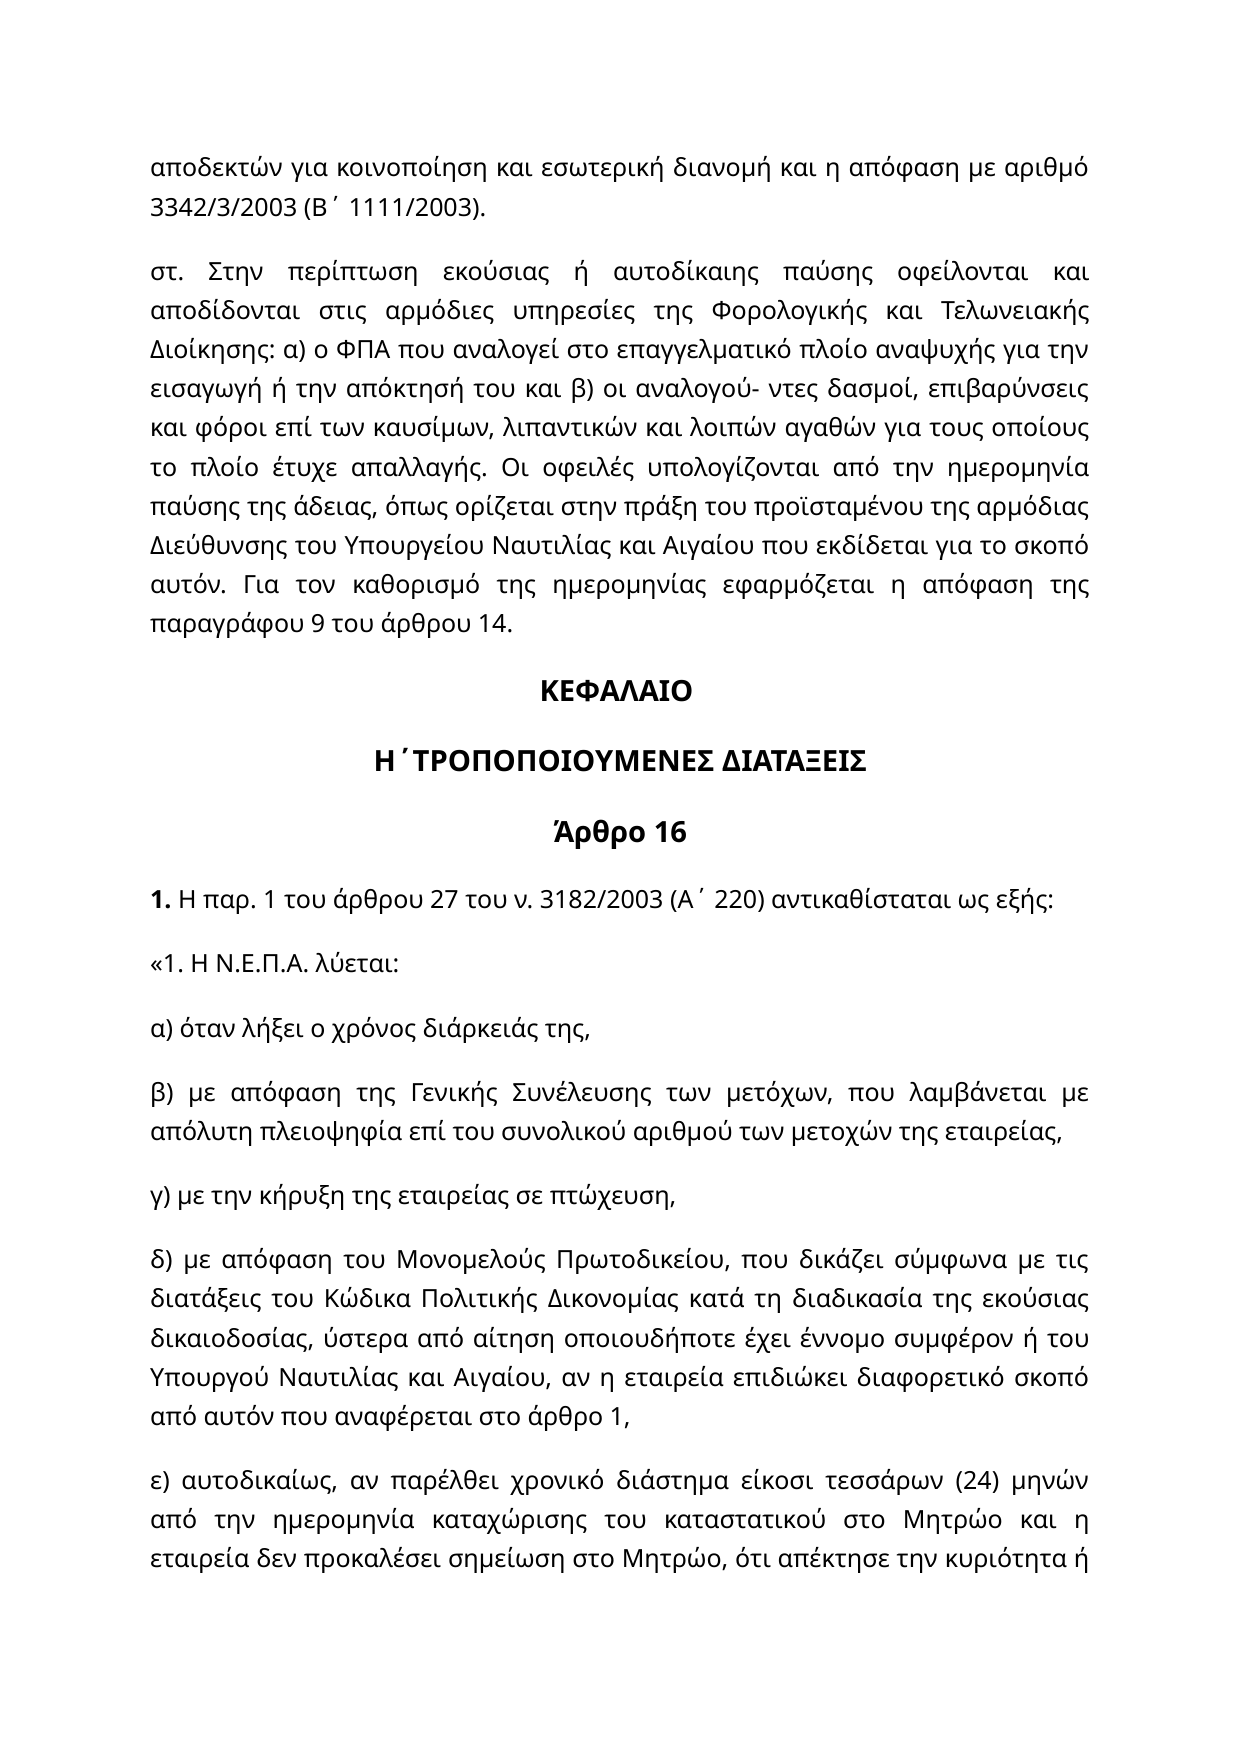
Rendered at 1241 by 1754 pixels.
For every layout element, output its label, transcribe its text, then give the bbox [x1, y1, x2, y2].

text δ) με απόφαση του Μονομελούς Πρωτοδικείου, που δικάζει σύμφωνα με τις διατάξεις του Κώδικα Πολιτικής Δικονομίας κατά τη διαδικασία της εκούσιας δικαιοδοσίας, ύστερα από αίτηση οποιουδήποτε έχει έννομο συμφέρον ή του Υπουργού Ναυτιλίας και Αιγαίου, αν η εταιρεία επιδιώκει διαφορετικό σκοπό από αυτόν που αναφέρεται στο άρθρο 1, [150, 1242, 1090, 1433]
text α) όταν λήξει ο χρόνος διάρκειάς της, [150, 1010, 1090, 1044]
text ε) αυτοδικαίως, αν παρέλθει χρονικό διάστημα είκοσι τεσσάρων (24) μηνών από την ημερομηνία καταχώρισης του καταστατικού στο Μητρώο και η εταιρεία δεν προκαλέσει σημείωση στο Μητρώο, ότι απέκτησε την κυριότητα ή [150, 1463, 1090, 1575]
subtitle Άρθρο 16 [150, 811, 1090, 851]
text στ. Στην περίπτωση εκούσιας ή αυτοδίκαιης παύσης οφείλονται και αποδίδονται στις αρμόδιες υπηρεσίες της Φορολογικής και Τελωνειακής Διοίκησης: α) ο ΦΠΑ που αναλογεί στο επαγγελματικό πλοίο αναψυχής για την εισαγωγή ή την απόκτησή του και β) οι αναλογού- ντες δασμοί, επιβαρύνσεις και φόροι επί των καυσίμων, λιπαντικών και λοιπών αγαθών για τους οποίους το πλοίο έτυχε απαλλαγής. Οι οφειλές υπολογίζονται από την ημερομηνία παύσης της άδειας, όπως ορίζεται στην πράξη του προϊσταμένου της αρμόδιας Διεύθυνσης του Υπουργείου Ναυτιλίας και Αιγαίου που εκδίδεται για το σκοπό αυτόν. Για τον καθορισμό της ημερομηνίας εφαρμόζεται η απόφαση της παραγράφου 9 του άρθρου 14. [150, 253, 1090, 640]
text αποδεκτών για κοινοποίηση και εσωτερική διανομή και η απόφαση με αριθμό 3342/3/2003 (Β΄ 1111/2003). [150, 150, 1090, 223]
text β) με απόφαση της Γενικής Συνέλευσης των μετόχων, που λαμβάνεται με απόλυτη πλειοψηφία επί του συνολικού αριθμού των μετοχών της εταιρείας, [150, 1074, 1090, 1148]
subtitle Η΄ΤΡΟΠΟΠΟΙΟΥΜΕΝΕΣ ΔΙΑΤΑΞΕΙΣ [150, 741, 1090, 780]
subtitle ΚΕΦΑΛΑΙΟ [150, 670, 1090, 710]
text γ) με την κήρυξη της εταιρείας σε πτώχευση, [150, 1178, 1090, 1212]
text «1. Η Ν.Ε.Π.Α. λύεται: [150, 946, 1090, 980]
text 1. Η παρ. 1 του άρθρου 27 του ν. 3182/2003 (Α΄ 220) αντικαθίσταται ως εξής: [150, 882, 1090, 916]
